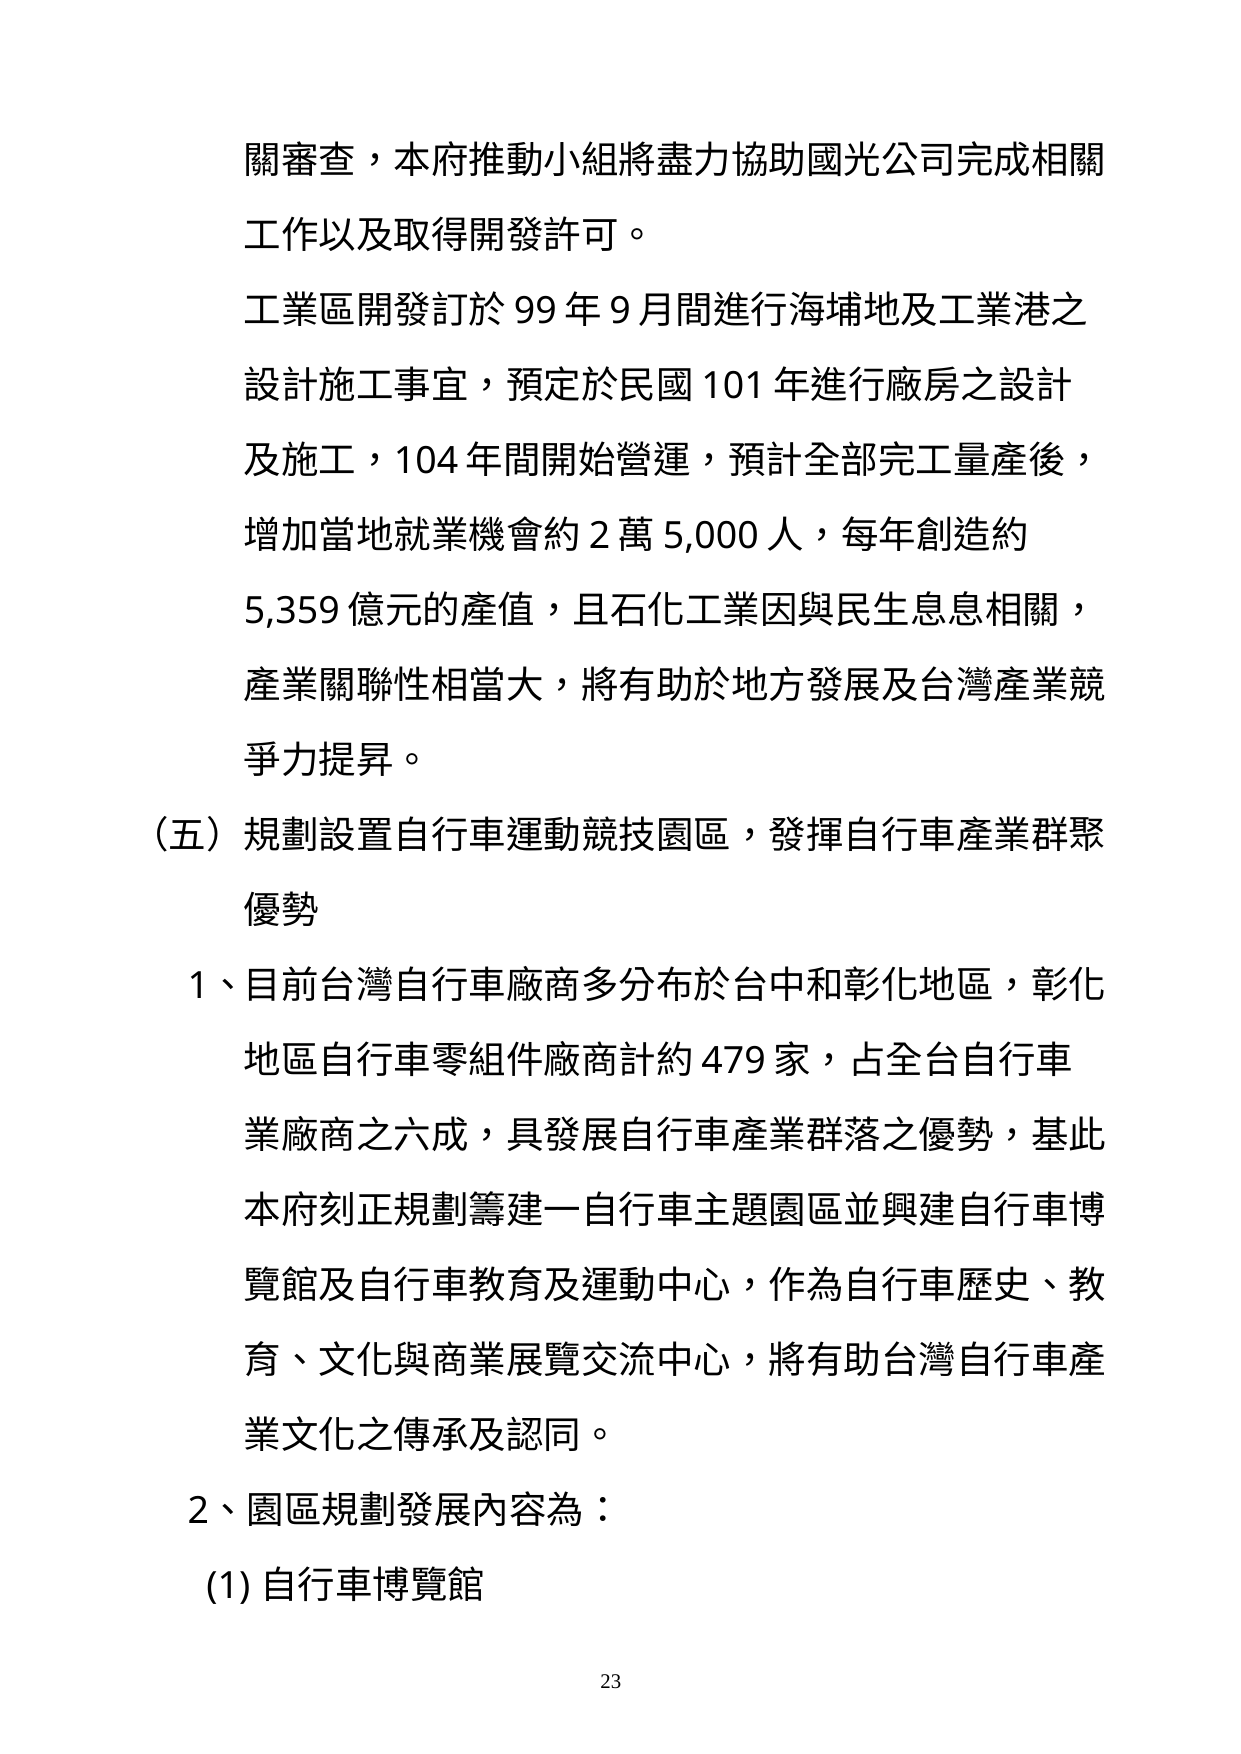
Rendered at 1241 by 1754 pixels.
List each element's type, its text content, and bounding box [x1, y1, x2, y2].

text 2、園區規劃發展內容為： [150, 1470, 1106, 1545]
text 1、目前台灣自行車廠商多分布於台中和彰化地區，彰化地區自行車零組件廠商計約479家，占全台自行車業廠商之六成，具發展自行車產業群落之優勢，基此本府刻正規劃籌建一自行車主題園區並興建自行車博覽館及自行車教育及運動中心，作為自行車歷史、教育、文化與商業展覽交流中心，將有助台灣自行車產業文化之傳承及認同。 [187, 945, 1106, 1470]
text （五）規劃設置自行車運動競技園區，發揮自行車產業群聚優勢 [131, 795, 1106, 945]
text (1) 自行車博覽館 [150, 1545, 1106, 1620]
text 工業區開發訂於99年9月間進行海埔地及工業港之設計施工事宜，預定於民國101年進行廠房之設計及施工，104年間開始營運，預計全部完工量產後，增加當地就業機會約2萬5,000人，每年創造約5,359億元的產值，且石化工業因與民生息息相關，產業關聯性相當大，將有助於地方發展及台灣產業競爭力提昇。 [244, 270, 1106, 795]
text 關審查，本府推動小組將盡力協助國光公司完成相關工作以及取得開發許可。 [244, 120, 1106, 270]
